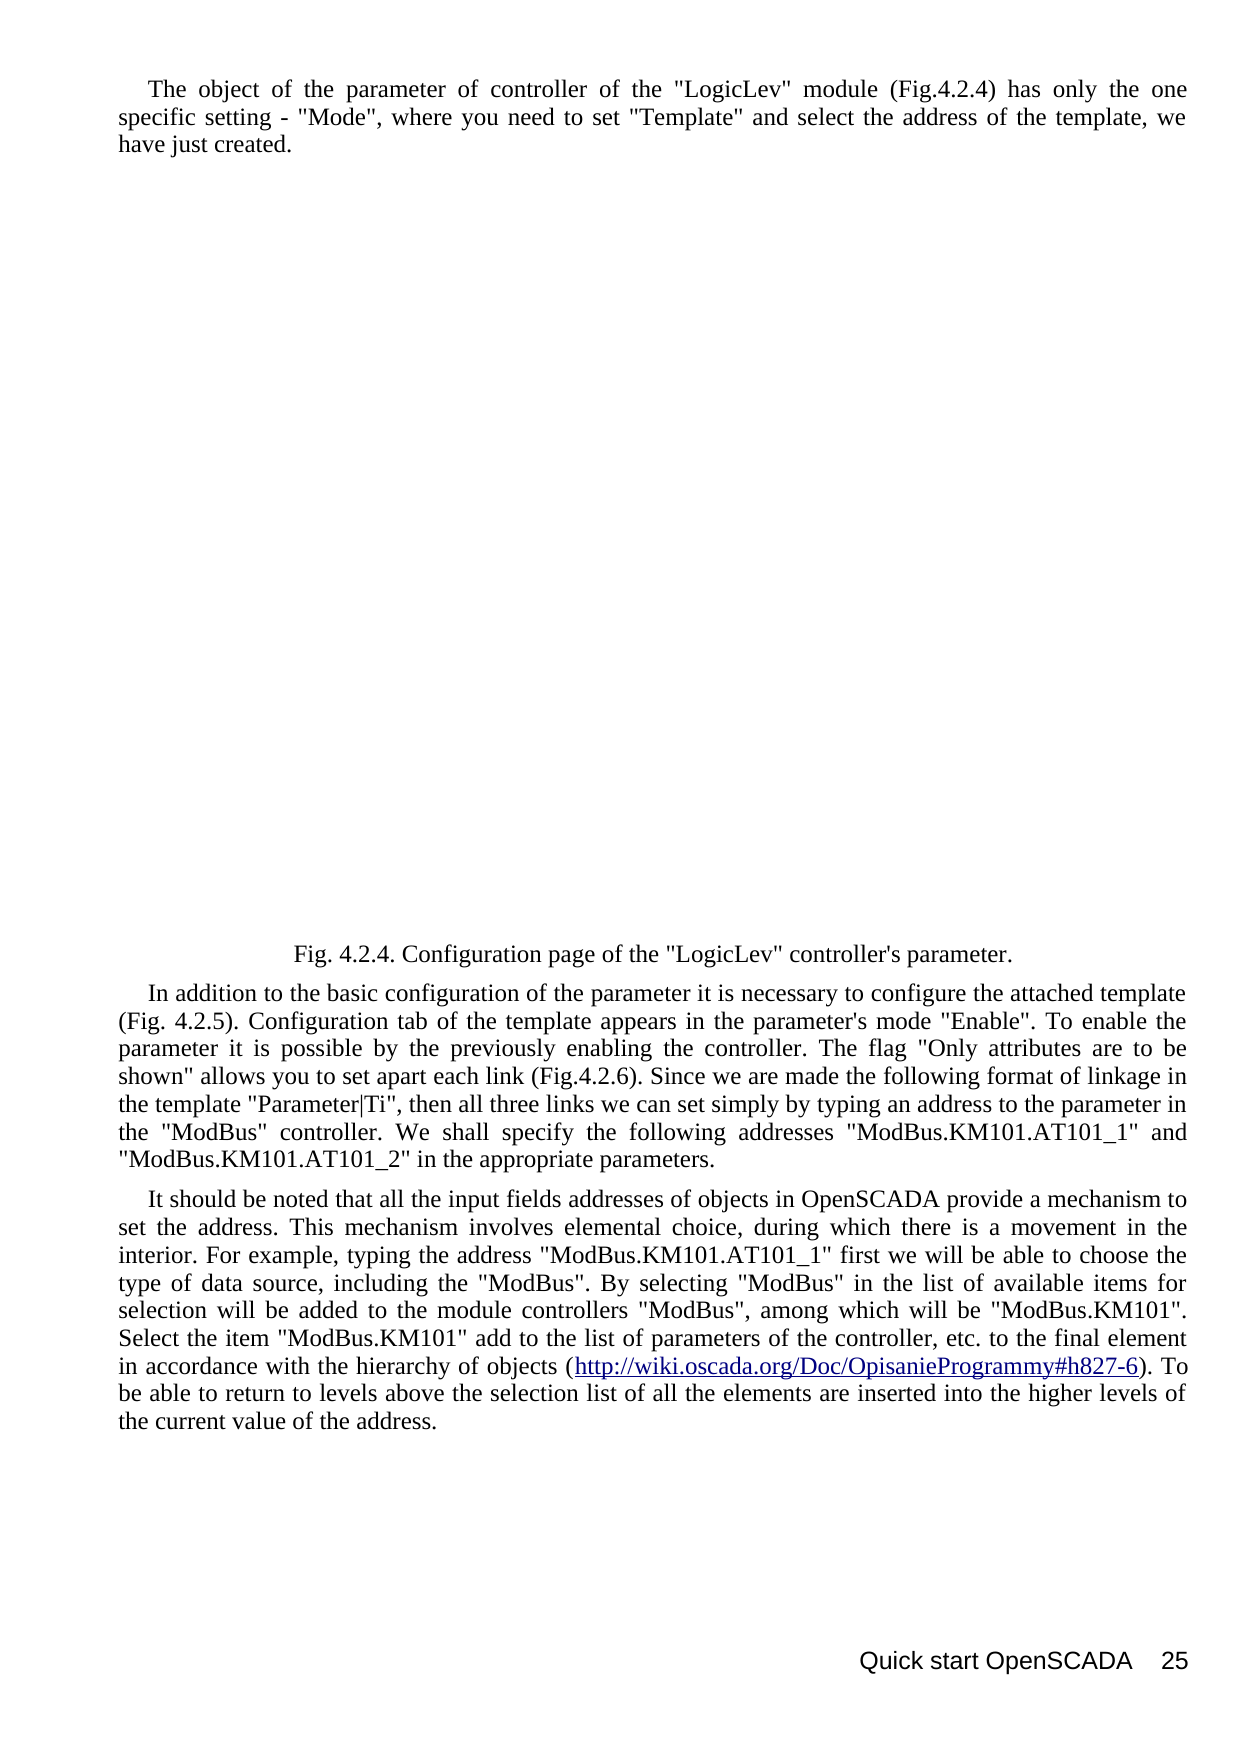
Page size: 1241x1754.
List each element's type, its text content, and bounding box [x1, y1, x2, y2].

text In addition to the basic configuration of the parameter it is necessary to configure the attached template (Fig. 4.2.5). Configuration tab of the template appears in the parameter's mode "Enable". To enable the parameter it is possible by the previously enabling the controller. The flag "Only attributes are to be shown" allows you to set apart each link (Fig.4.2.6). Since we are made the following format of linkage in the template "Parameter|Ti", then all three links we can set simply by typing an address to the parameter in the "ModBus" controller. We shall specify the following addresses "ModBus.KM101.AT101_1" and "ModBus.KM101.AT101_2" in the appropriate parameters. [118, 979, 1188, 1173]
text It should be noted that all the input fields addresses of objects in OpenSCADA provide a mechanism to set the address. This mechanism involves elemental choice, during which there is a movement in the interior. For example, typing the address "ModBus.KM101.AT101_1" first we will be able to choose the type of data source, including the "ModBus". By selecting "ModBus" in the list of available items for selection will be added to the module controllers "ModBus", among which will be "ModBus.KM101". Select the item "ModBus.KM101" add to the list of parameters of the controller, etc. to the final element in accordance with the hierarchy of objects (http://wiki.oscada.org/Doc/OpisanieProgrammy#h827-6). To be able to return to levels above the selection list of all the elements are inserted into the higher levels of the current value of the address. [118, 1186, 1188, 1435]
text The object of the parameter of controller of the "LogicLev" module (Fig.4.2.4) has only the one specific setting - "Mode", where you need to set "Template" and select the address of the template, we have just created. [118, 75, 1188, 158]
text Fig. 4.2.4. Configuration page of the "LogicLev" controller's parameter. [118, 171, 1188, 967]
